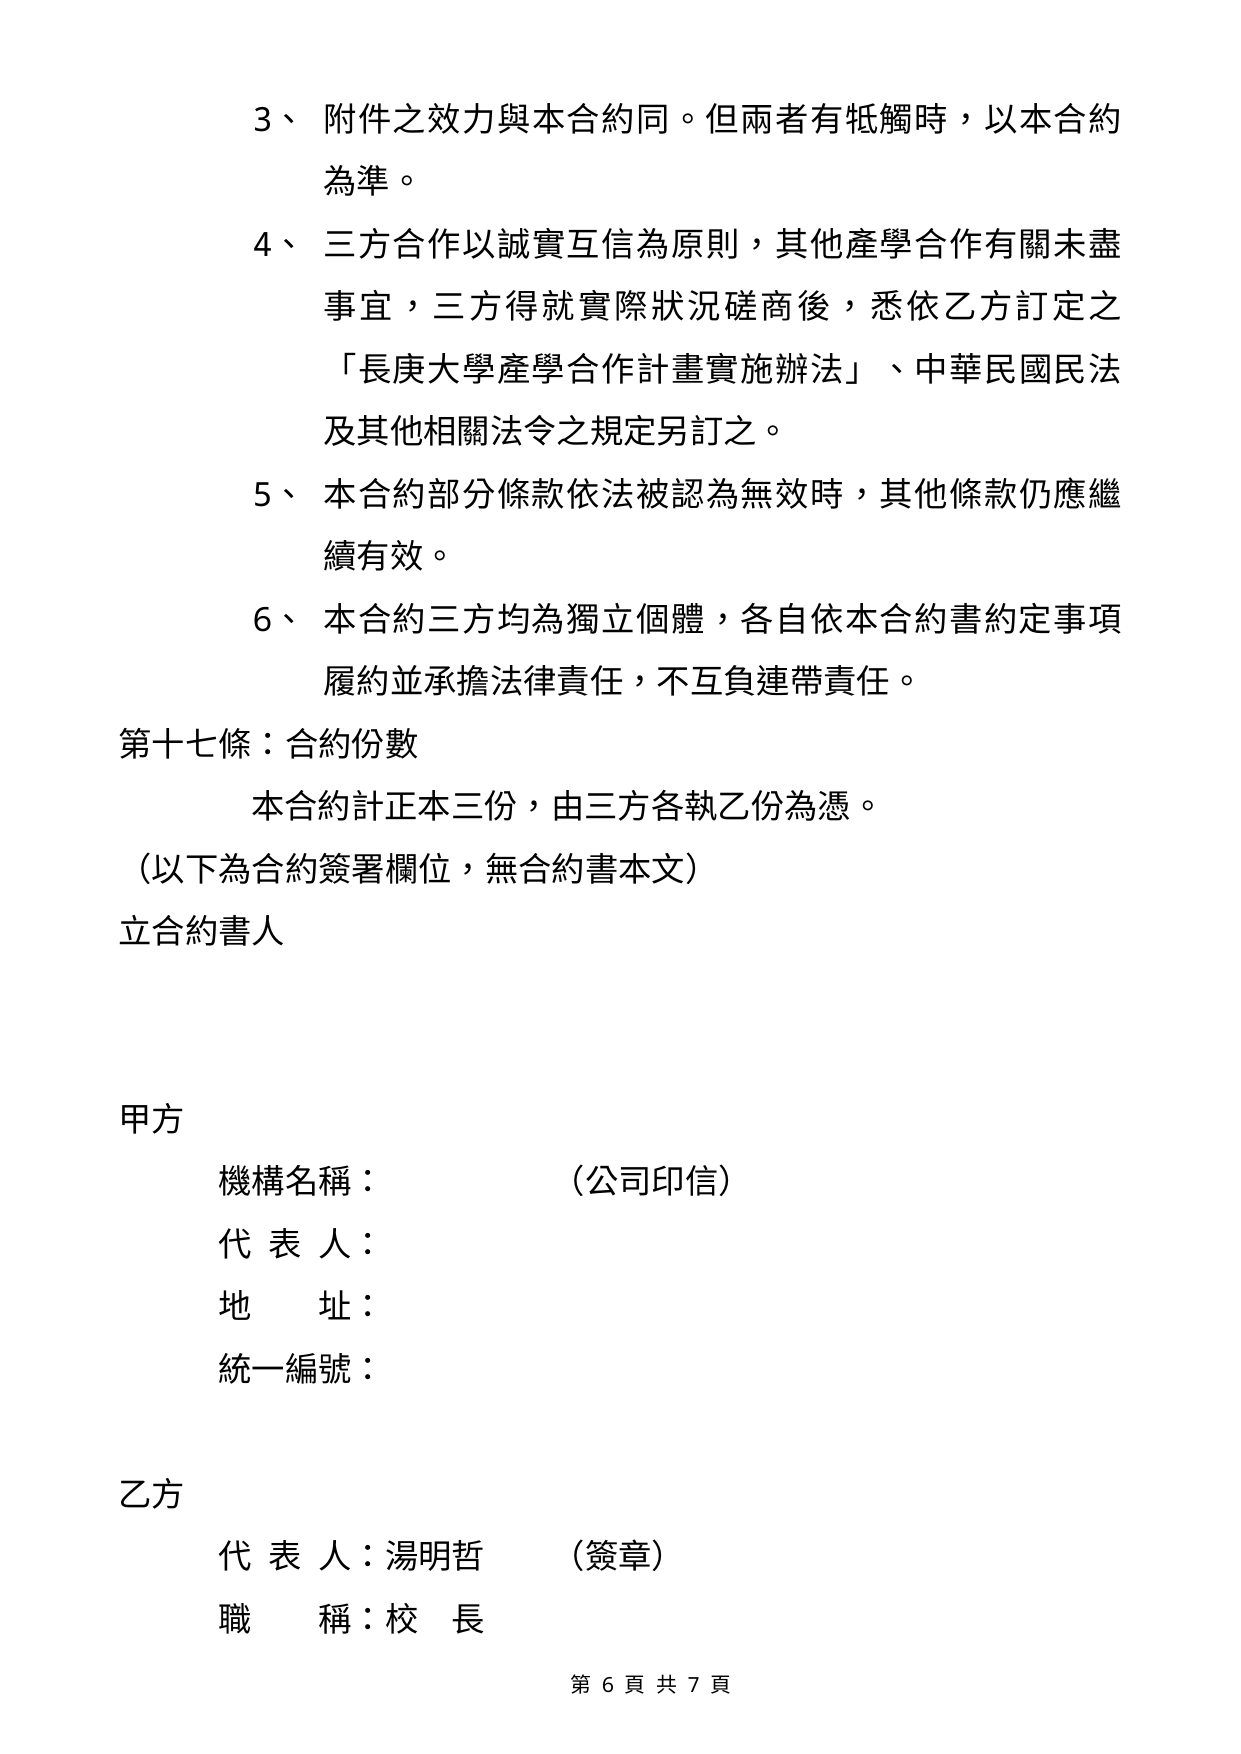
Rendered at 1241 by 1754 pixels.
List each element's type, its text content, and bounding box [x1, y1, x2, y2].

text 統一編號： [118, 1325, 1122, 1387]
list 本合約部分條款依法被認為無效時，其他條款仍應繼續有效。 [252, 450, 1122, 575]
text 第十七條：合約份數 [118, 700, 1122, 762]
text 立合約書人 [118, 887, 1122, 950]
text 甲方 [118, 1075, 1122, 1137]
list 附件之效力與本合約同。但兩者有牴觸時，以本合約為準。 [252, 75, 1122, 200]
text 本合約計正本三份，由三方各執乙份為憑。 [251, 762, 1122, 825]
text （以下為合約簽署欄位，無合約書本文） [118, 825, 1122, 887]
text 代 表 人： [118, 1200, 1122, 1262]
text 職 稱：校 長 [118, 1575, 1122, 1637]
text 乙方 [118, 1450, 1122, 1512]
list 三方合作以誠實互信為原則，其他產學合作有關未盡事宜，三方得就實際狀況磋商後，悉依乙方訂定之「長庚大學產學合作計畫實施辦法」、中華民國民法及其他相關法令之規定另訂之。 [252, 200, 1122, 450]
list 本合約三方均為獨立個體，各自依本合約書約定事項履約並承擔法律責任，不互負連帶責任。 [252, 575, 1122, 700]
text 地 址： [118, 1262, 1122, 1325]
text 機構名稱： （公司印信） [118, 1137, 1122, 1200]
text 代 表 人：湯明哲 （簽章） [118, 1512, 1122, 1575]
